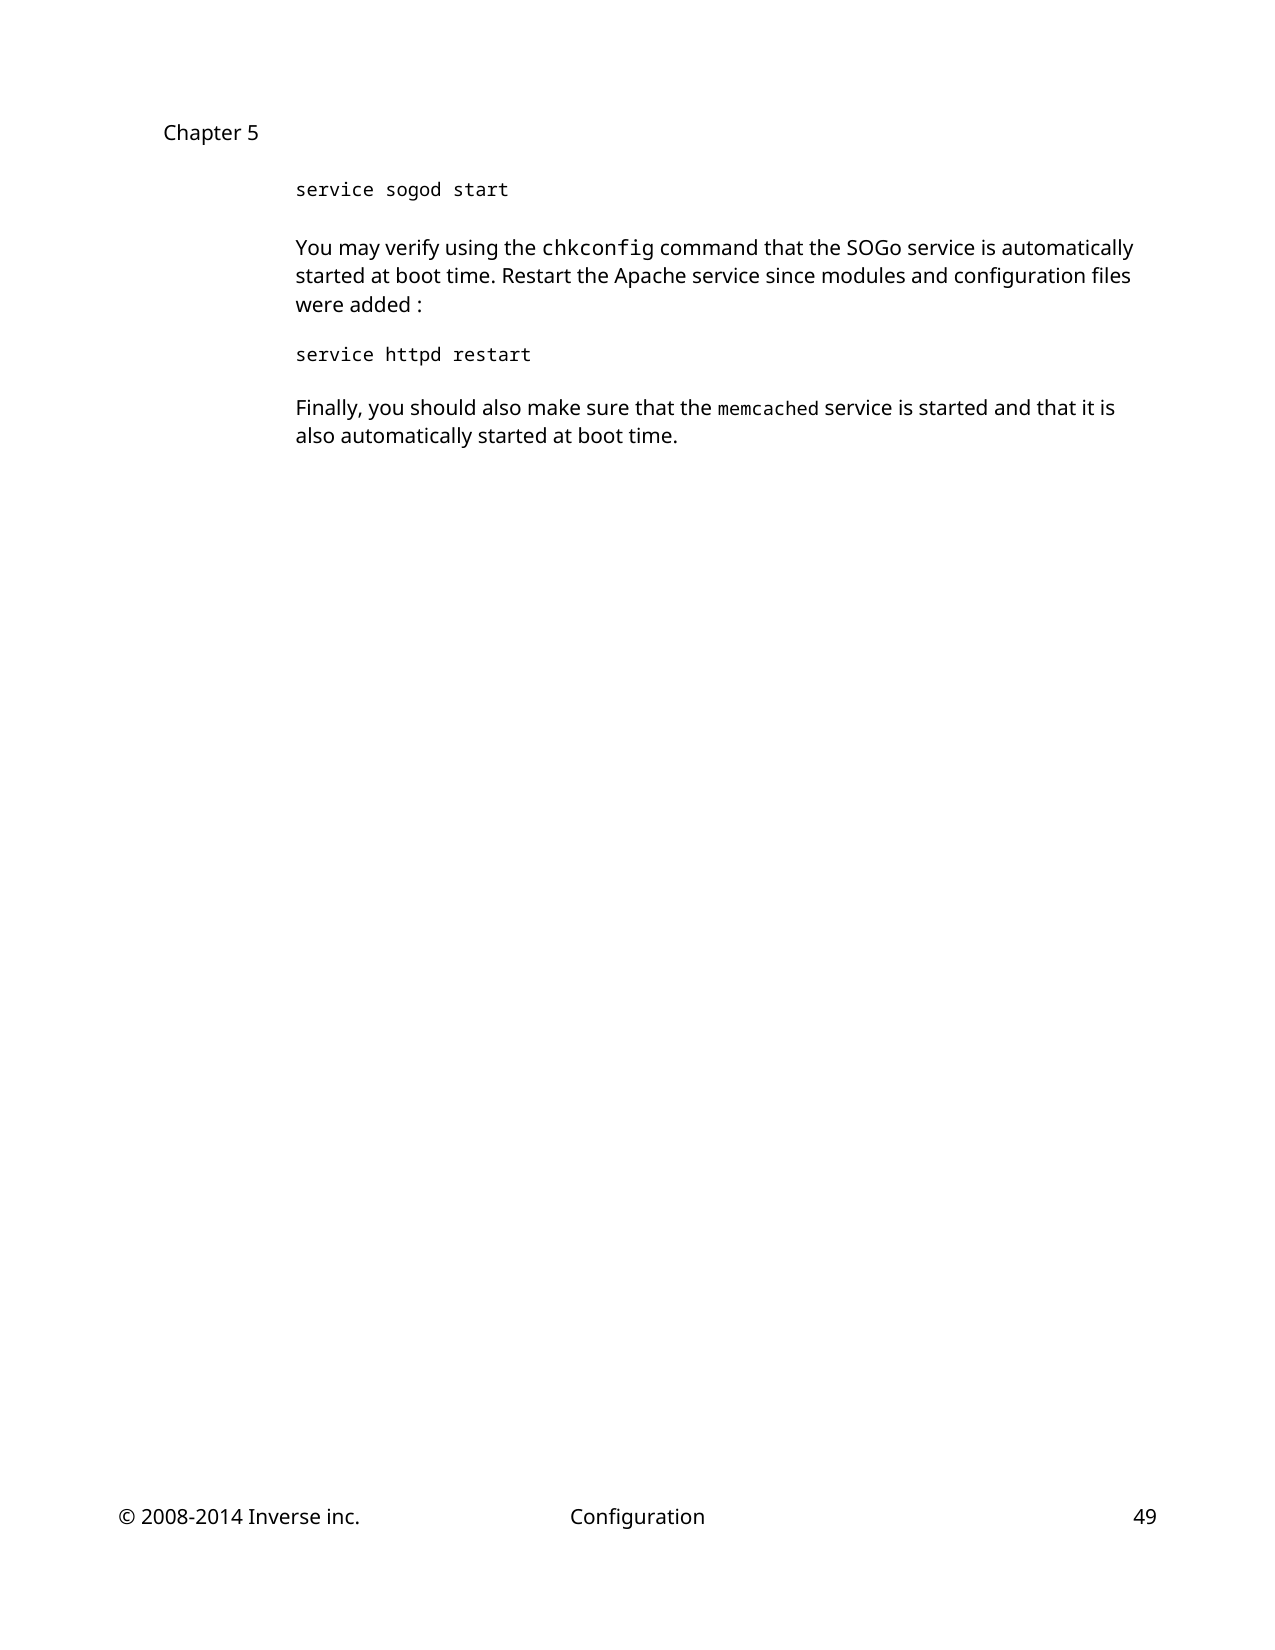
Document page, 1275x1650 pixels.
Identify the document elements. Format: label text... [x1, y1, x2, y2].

text service httpd restart [295, 342, 1157, 367]
text service sogod start [295, 176, 1157, 202]
text You may verify using the chkconfig command that the SOGo service is automatically started at boot time. Restart the Apache service since modules and configuration files were added : [295, 233, 1157, 318]
text Finally, you should also make sure that the memcached service is started and that it is also automatically started at boot time. [295, 393, 1157, 450]
